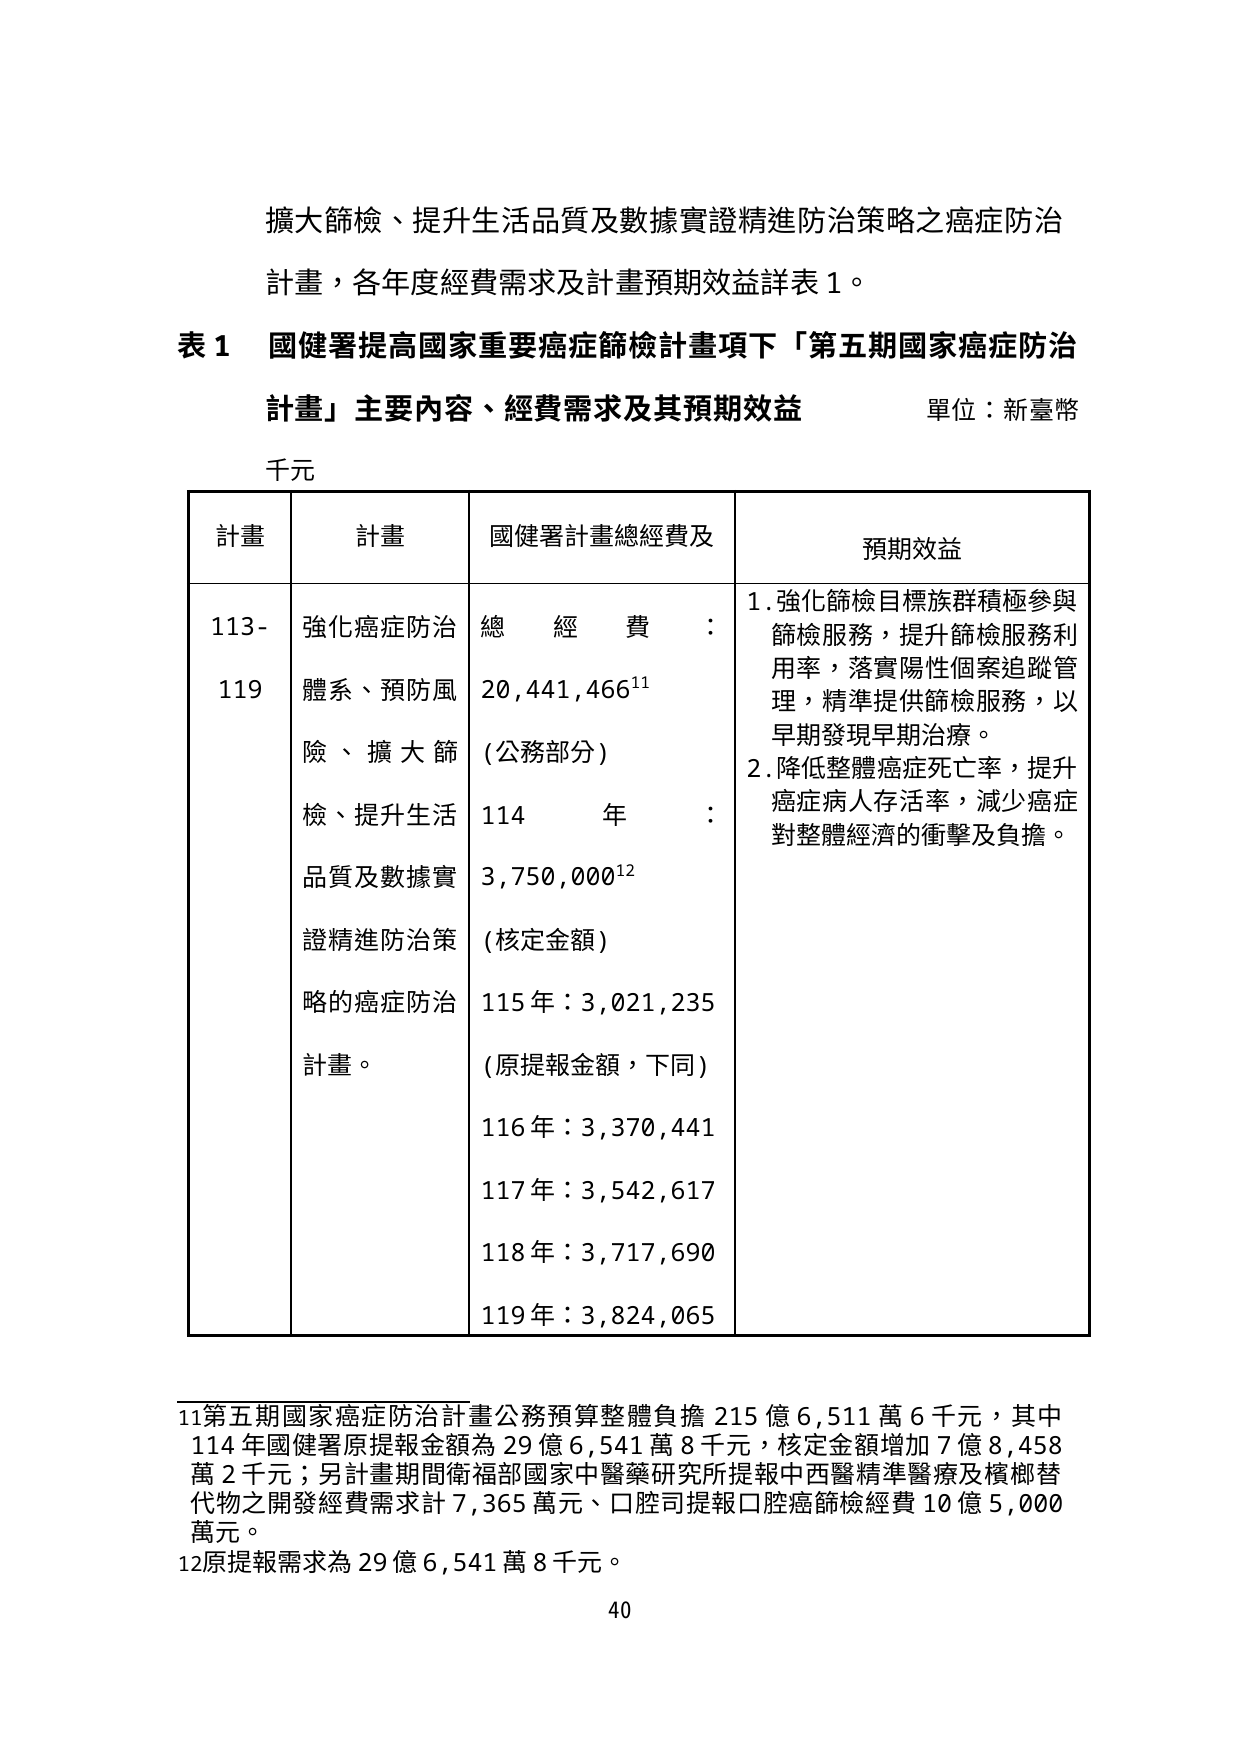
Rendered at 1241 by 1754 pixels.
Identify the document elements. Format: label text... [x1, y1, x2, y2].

table_header 計畫 內容 [292, 493, 468, 583]
table_header 計畫 期程(年度) [190, 493, 290, 583]
table_header 預期效益 [736, 493, 1088, 583]
table_header 國健署計畫總經費及各年度預算需求 [470, 493, 734, 583]
table_cell 強化癌症防治體系、預防風險、擴大篩檢、提升生活品質及數據實證精進防治策略的癌症防治計畫。 [292, 584, 468, 1334]
table_cell 總經費：20,441,466 (公務部分) 114年：3,750,000 (核定金額) 115年：3,021,235 (原提報金額，下同) 116年：3,370,441 117年：3,542,617 118年：3,717,690 119年：3,824,065 [470, 584, 734, 1334]
table_cell 強化篩檢目標族群積極參與篩檢服務，提升篩檢服務利用率，落實陽性個案追蹤管理，精準提供篩檢服務，以早期發現早期治療。 降低整體癌症死亡率，提升癌症病人存活率，減少癌症對整體經濟的衝擊及負擔。 [736, 584, 1088, 1334]
table_cell 113-119 [190, 584, 290, 1334]
text 表1 國健署提高國家重要癌症篩檢計畫項下「第五期國家癌症防治計畫」主要內容、經費需求及其預期效益 單位：新臺幣千元 [177, 302, 1080, 490]
text 國健署114年度預算案「提高國家重要癌症篩檢」計畫主要係辦理「第五期國家癌症防治計畫」，該防治計畫期程自113年至119年，計畫總經費為559億2,492萬元，公務預算負擔215億6,511萬6千元，其中屬國健署公務預算負擔之總經費為204億4,146萬6千元，114年度預算案編列37億5千萬元，其主要辦理內容係強化癌症防治體系、預防風險、擴大篩檢、提升生活品質及數據實證精進防治策略之癌症防治計畫，各年度經費需求及計畫預期效益詳表1。 [265, 177, 1063, 302]
